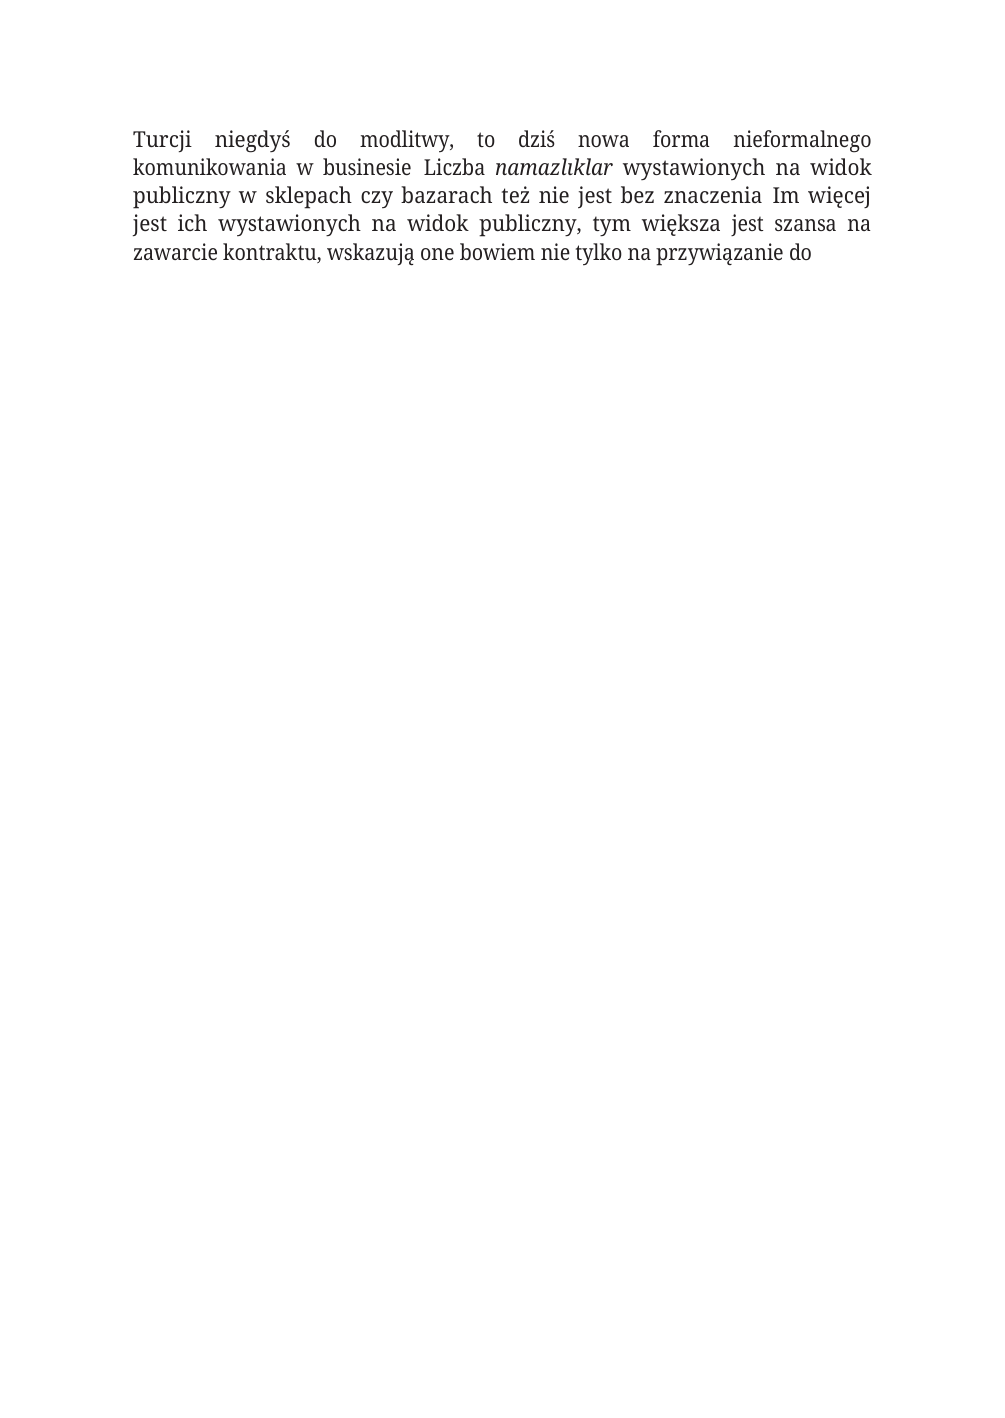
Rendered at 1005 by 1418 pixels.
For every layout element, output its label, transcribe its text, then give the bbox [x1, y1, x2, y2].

text Turcji niegdyś do modlitwy, to dziś nowa forma nieformalnego komunikowania w businesie Liczba namazlıklar wystawionych na widok publiczny w sklepach czy bazarach też nie jest bez znaczenia Im więcej jest ich wystawionych na widok publiczny, tym większa jest szansa na zawarcie kontraktu, wskazują one bowiem nie tylko na przywiązanie do [133, 125, 872, 267]
